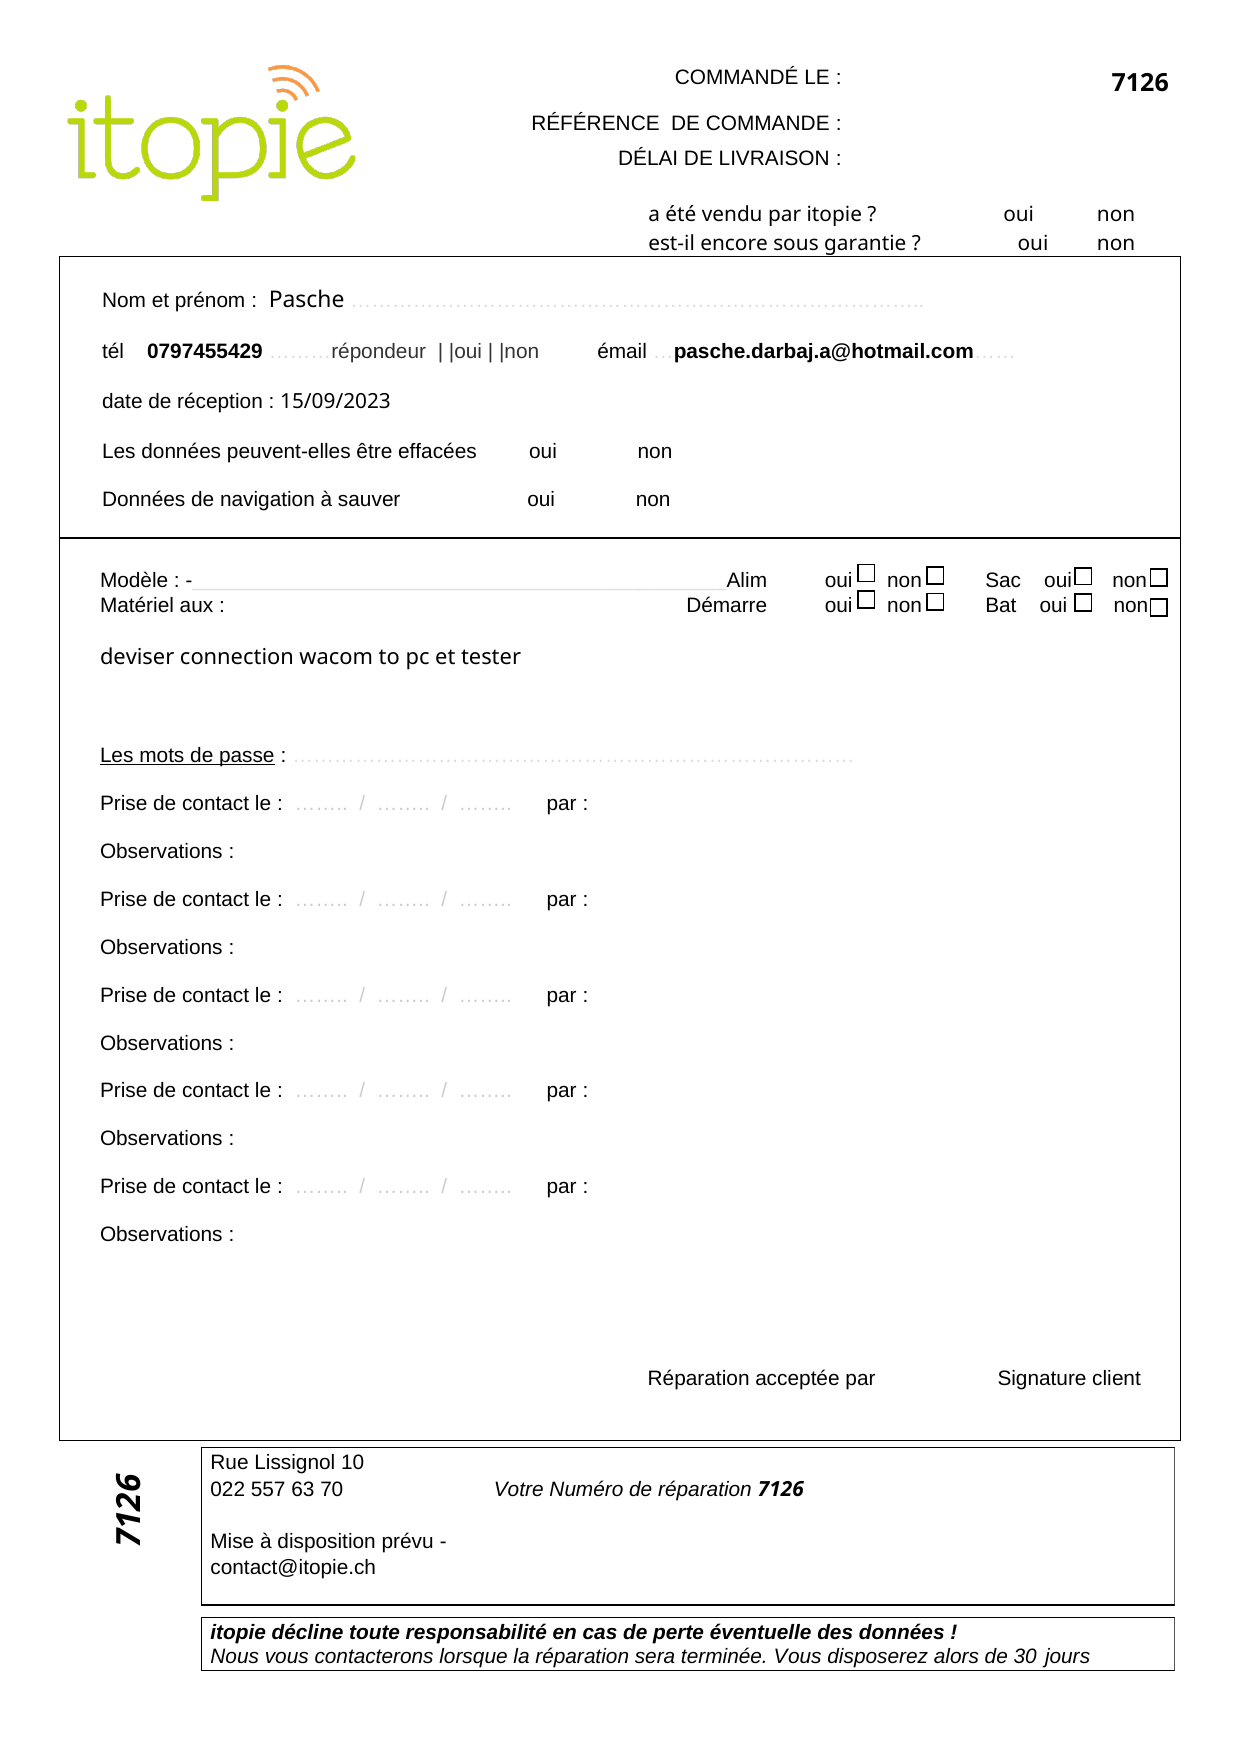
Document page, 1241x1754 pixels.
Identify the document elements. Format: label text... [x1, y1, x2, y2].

text Prise de contact le : …….. / …….. / …….. par : [60, 979, 1180, 1006]
table_cell [847, 140, 1180, 175]
table_cell RÉFÉRENCE DE COMMANDE : [490, 105, 847, 140]
text Prise de contact le : …….. / …….. / …….. par : [60, 1171, 1180, 1198]
text Observations : [60, 1219, 1180, 1246]
picture [67, 65, 356, 201]
text Prise de contact le : …….. / …….. / …….. par : [60, 1075, 1180, 1102]
text Les données peuvent-elles être effacées oui non [60, 436, 1180, 463]
text Réparation acceptée par Signature client [60, 1363, 1180, 1390]
table_cell itopie décline toute responsabilité en cas de perte éventuelle des données ! Nous vous contacterons lorsque la réparation sera terminée. Vous disposerez alors de 30 jours [195, 1611, 1180, 1677]
text Observations : [60, 836, 1180, 863]
table_cell [847, 105, 1180, 140]
text Modèle : - Alim oui non Sac oui non [948, 562, 1180, 590]
text Modèle : - Alim oui non Sac oui non [60, 562, 856, 590]
text date de réception : 15/09/2023 [60, 383, 1180, 415]
text tél 0797455429 ………répondeur | |oui | |non émail …pasche.darbaj.a@hotmail.com…… [60, 335, 1180, 362]
text Observations : [60, 1123, 1180, 1150]
text deviser connection wacom to pc et tester [60, 638, 1180, 671]
table_header 7126 [847, 59, 1180, 104]
table_header COMMANDÉ LE : [490, 59, 847, 104]
text Observations : [60, 931, 1180, 958]
text est-il encore sous garantie ? oui non [59, 228, 1181, 256]
table_header 7126 [59, 1441, 195, 1677]
text Modèle : - Alim oui non Sac oui non [879, 562, 925, 590]
text Les mots de passe : ……………………………………………………………………… [60, 740, 1180, 767]
text Données de navigation à sauver oui non [60, 484, 1180, 511]
table_header Rue Lissignol 10 022 557 63 70 Votre Numéro de réparation 7126 Mise à disposition prévu - contact@itopie.ch [195, 1441, 1180, 1611]
text Prise de contact le : …….. / …….. / …….. par : [60, 883, 1180, 911]
table_cell DÉLAI DE LIVRAISON : [490, 140, 847, 175]
text a été vendu par itopie ? oui non [59, 199, 1181, 228]
text Observations : [60, 1027, 1180, 1054]
text Nom et prénom : Pasche ……………………………………………………………………….. [60, 280, 1180, 314]
text Matériel aux : Démarre oui non Bat oui non [60, 590, 1180, 617]
text Prise de contact le : …….. / …….. / …….. par : [60, 788, 1180, 815]
